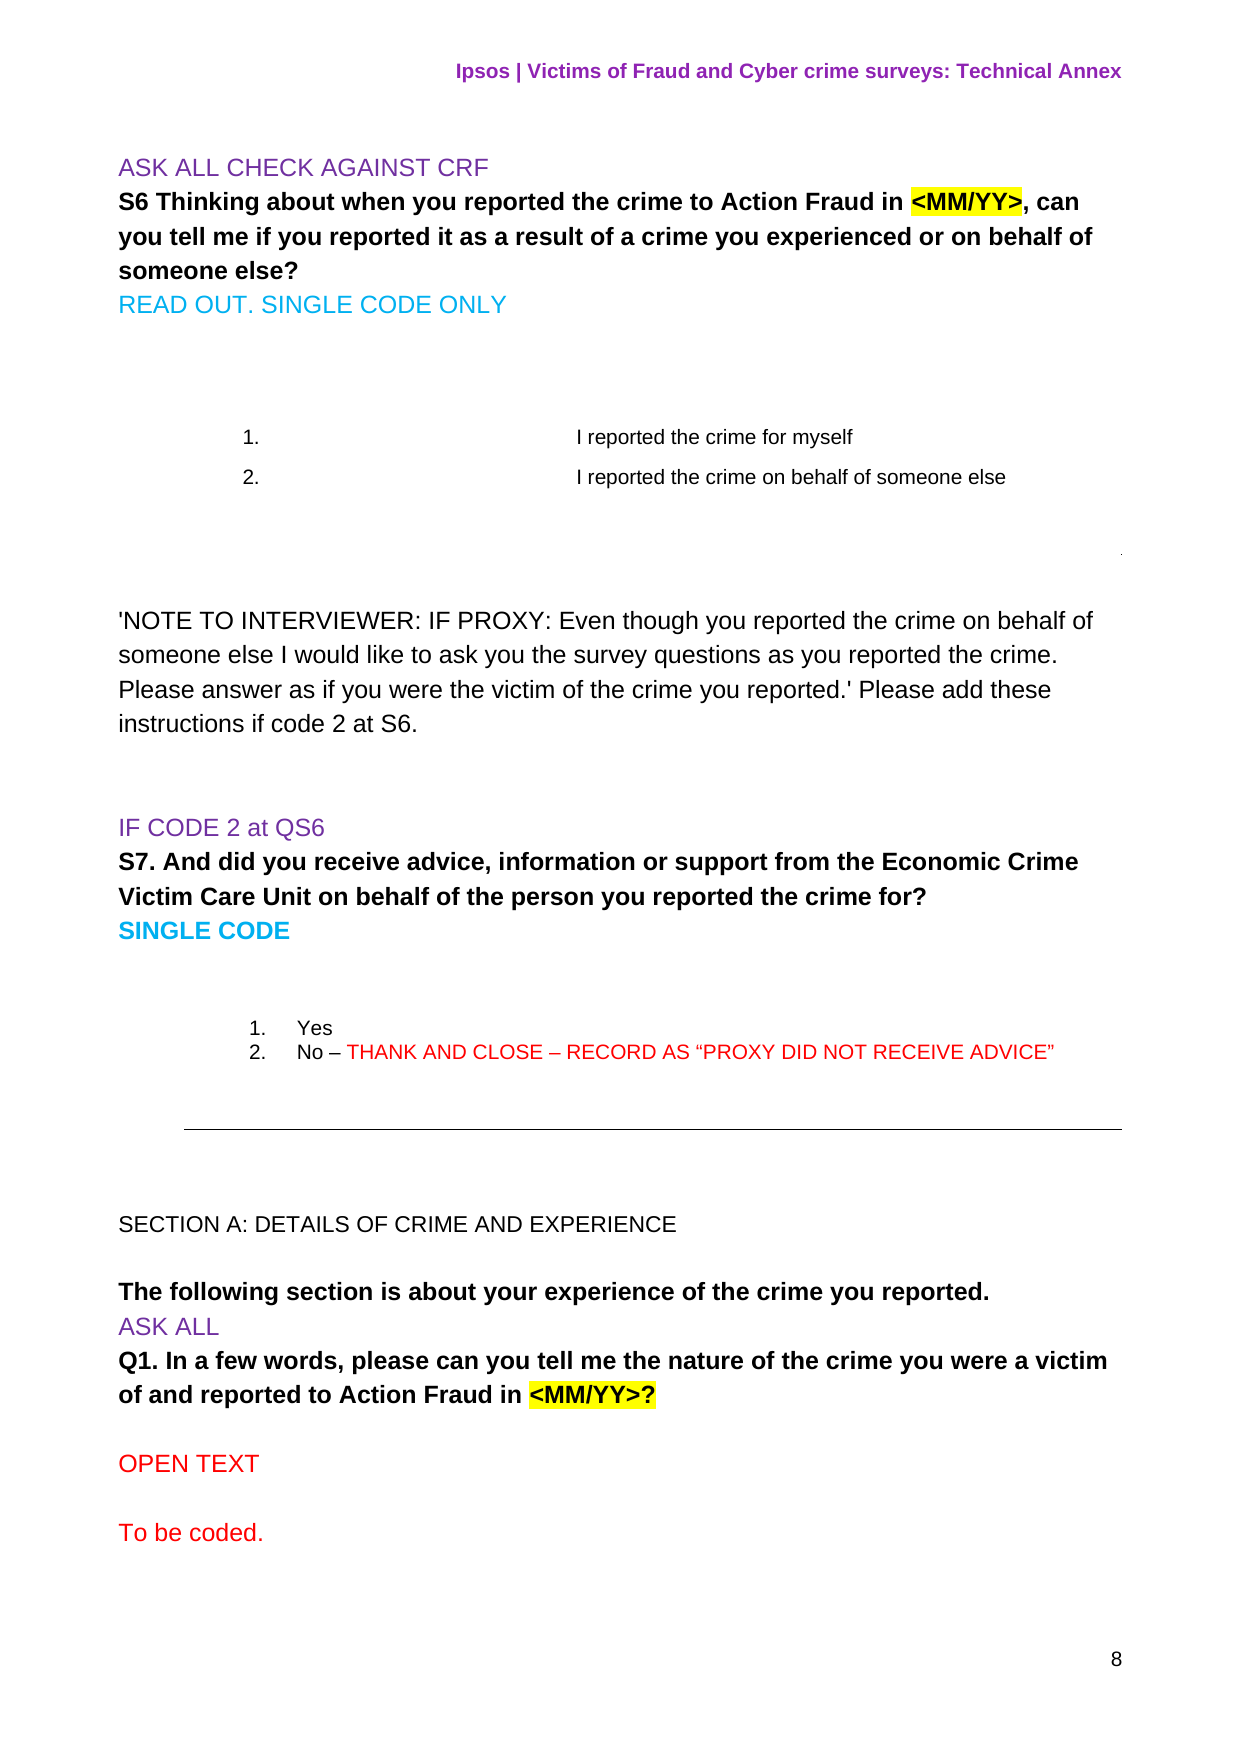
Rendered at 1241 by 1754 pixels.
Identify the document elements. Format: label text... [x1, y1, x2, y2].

list I reported the crime on behalf of someone else [178, 400, 1121, 554]
text IF CODE 2 at QS6 [118, 813, 1122, 842]
text ASK ALL CHECK AGAINST CRF [118, 153, 1122, 181]
text 'NOTE TO INTERVIEWER: IF PROXY: Even though you reported the crime on behalf of someone else I would like to ask you the survey questions as you reported the crime. Please answer as if you were the victim of the crime you reported.' Please add these instructions if code 2 at S6. [118, 606, 1122, 738]
text S7. And did you receive advice, information or support from the Economic Crime Victim Care Unit on behalf of the person you reported the crime for? [118, 847, 1122, 911]
text ASK ALL [118, 1312, 1122, 1340]
text To be coded. [118, 1518, 1122, 1547]
list No – THANK AND CLOSE – RECORD AS “PROXY DID NOT RECEIVE ADVICE” [185, 975, 1121, 1128]
text READ OUT. SINGLE CODE ONLY [118, 291, 1122, 319]
list I reported the crime for myself [178, 361, 1121, 400]
list Yes [185, 952, 1121, 975]
text Q1. In a few words, please can you tell me the nature of the crime you were a victim of and reported to Action Fraud in <MM/YY>? [118, 1346, 1122, 1409]
text OPEN TEXT [118, 1449, 1122, 1478]
text SECTION A: DETAILS OF CRIME AND EXPERIENCE [118, 1211, 1122, 1237]
text S6 Thinking about when you reported the crime to Action Fraud in <MM/YY>, can you tell me if you reported it as a result of a crime you experienced or on behalf of someone else? [118, 187, 1122, 285]
text SINGLE CODE [118, 916, 1122, 945]
text The following section is about your experience of the crime you reported. [118, 1277, 1122, 1306]
